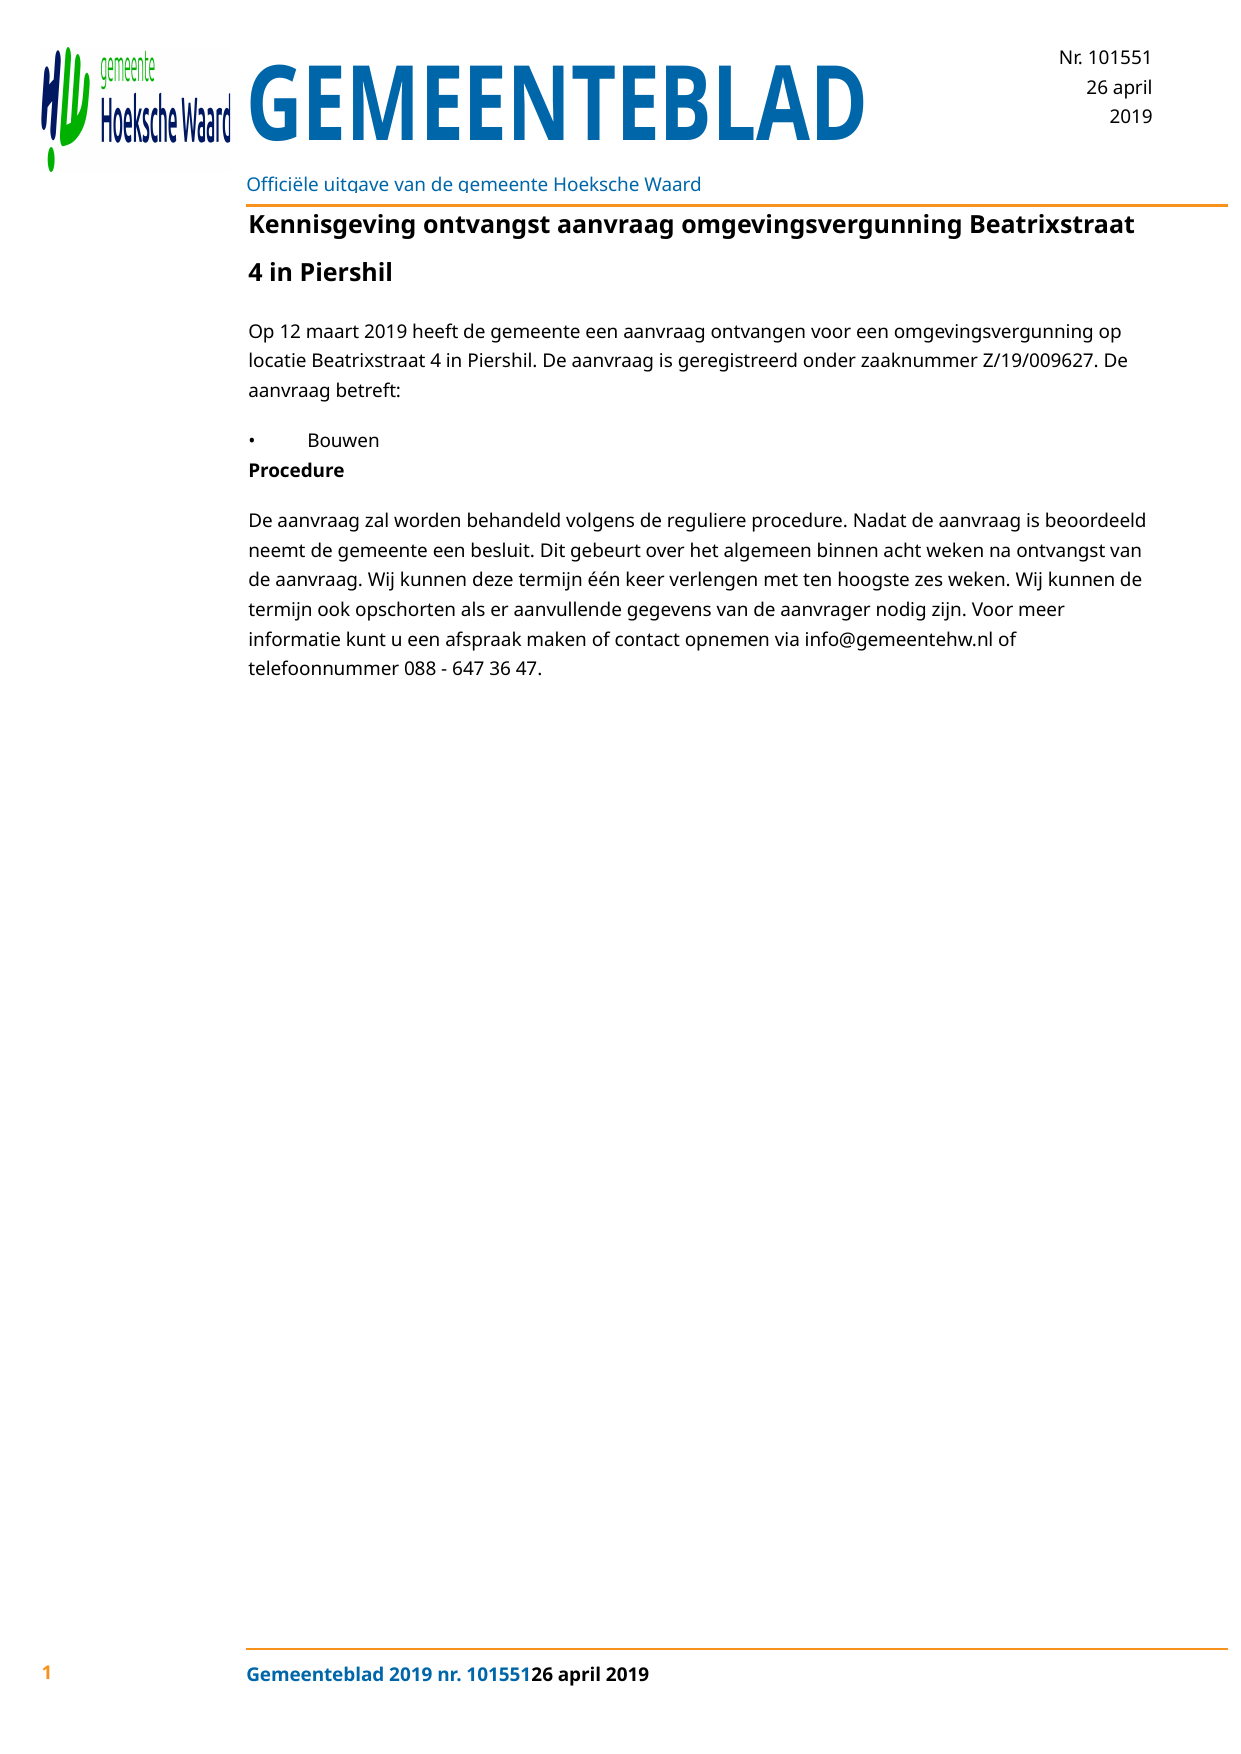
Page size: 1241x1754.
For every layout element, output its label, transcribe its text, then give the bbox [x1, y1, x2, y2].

text Kennisgeving ontvangst aanvraag omgevingsvergunning Beatrixstraat 4 in Piershil [248, 207, 1152, 288]
picture [41, 47, 231, 172]
list Bouwen [248, 427, 1152, 453]
text Op 12 maart 2019 heeft de gemeente een aanvraag ontvangen voor een omgevingsvergunning op locatie Beatrixstraat 4 in Piershil. De aanvraag is geregistreerd onder zaaknummer Z/19/009627. De aanvraag betreft: [248, 318, 1152, 403]
text De aanvraag zal worden behandeld volgens de reguliere procedure. Nadat de aanvraag is beoordeeld neemt de gemeente een besluit. Dit gebeurt over het algemeen binnen acht weken na ontvangst van de aanvraag. Wij kunnen deze termijn één keer verlengen met ten hoogste zes weken. Wij kunnen de termijn ook opschorten als er aanvullende gegevens van de aanvrager nodig zijn. Voor meer informatie kunt u een afspraak maken of contact opnemen via info@gemeentehw.nl of telefoonnummer 088 - 647 36 47. [248, 507, 1152, 681]
text Procedure [248, 457, 1152, 483]
